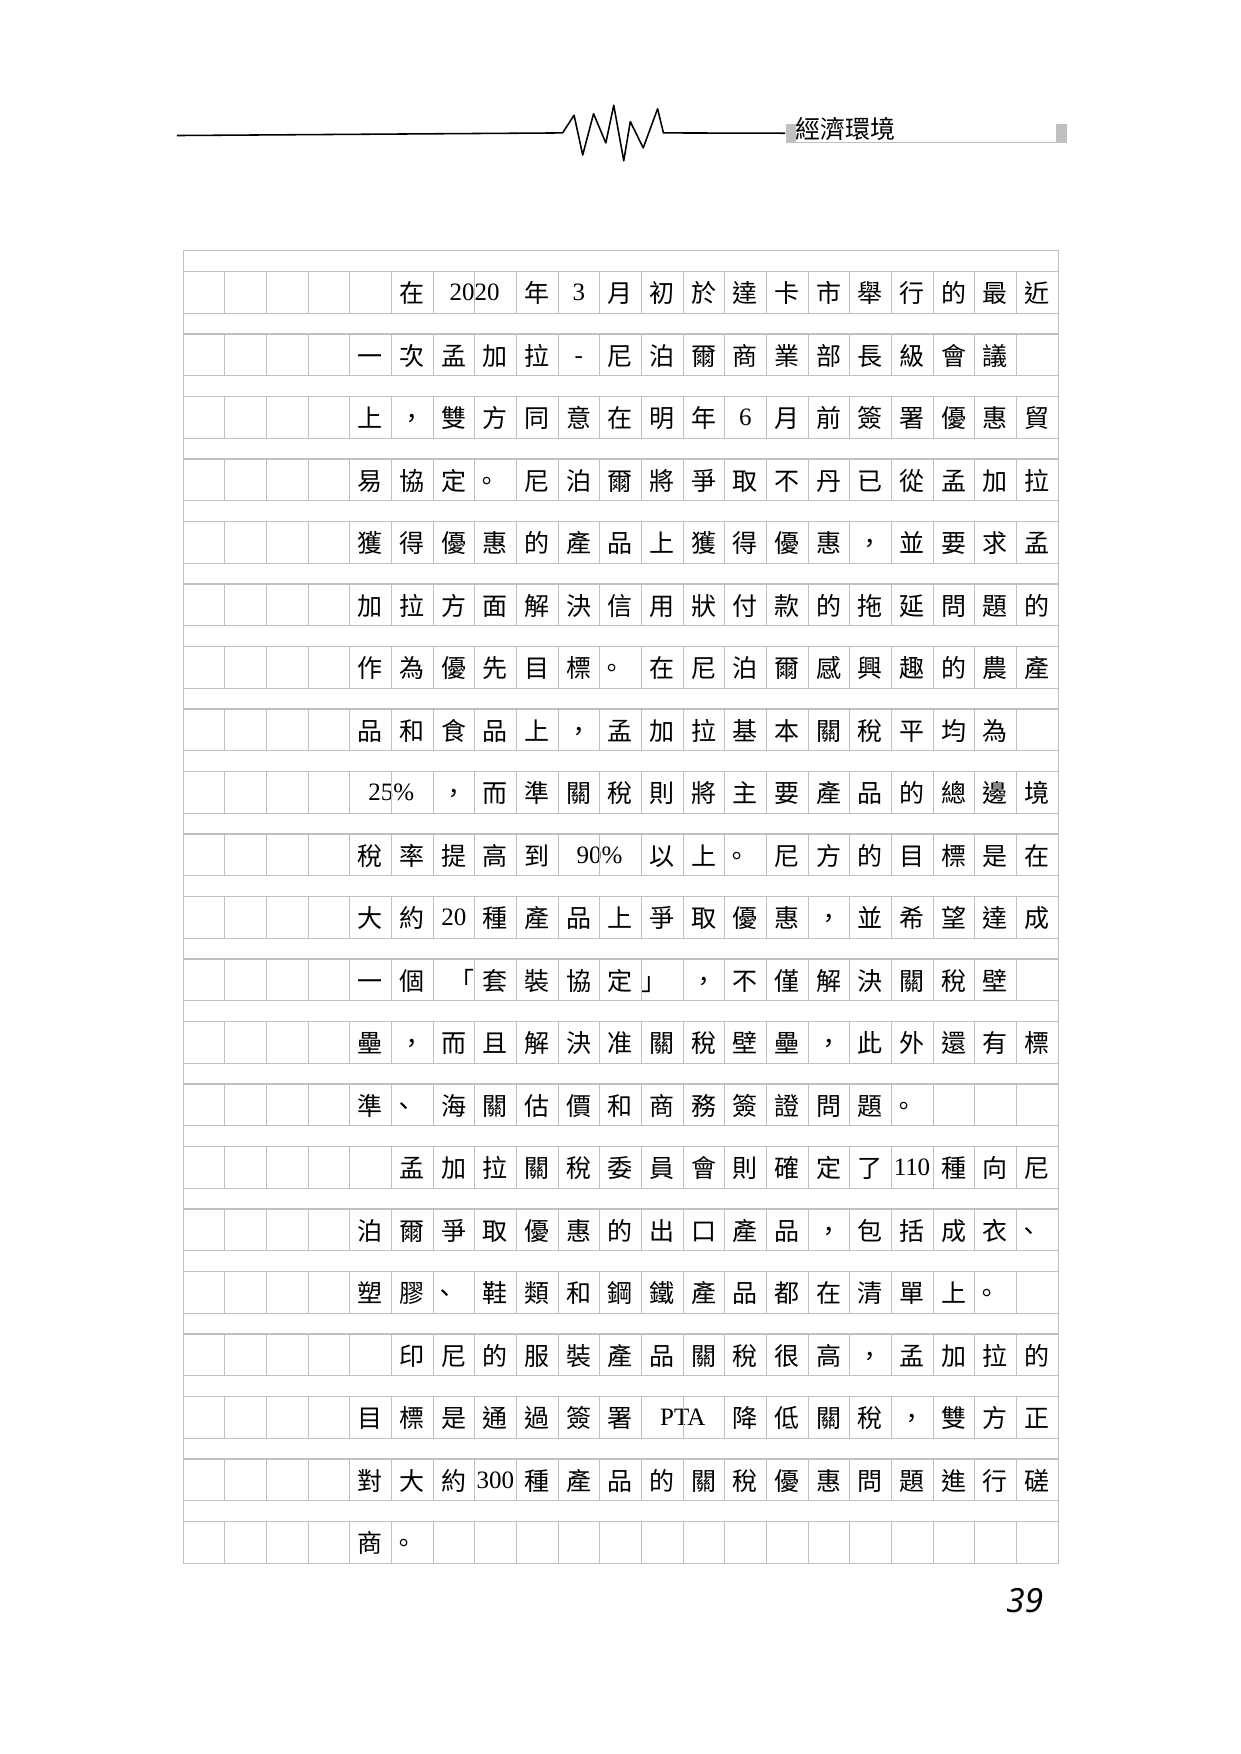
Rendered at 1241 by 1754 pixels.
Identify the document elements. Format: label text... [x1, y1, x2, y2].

text 印尼的服裝產品關稅很高，孟加拉的目標是通過簽署PTA降低關稅，雙方正對大約300種產品的關稅優惠問題進行磋商。 [975, 1522, 1016, 1563]
text 印尼的服裝產品關稅很高，孟加拉的目標是通過簽署PTA降低關稅，雙方正對大約300種產品的關稅優惠問題進行磋商。 [600, 1397, 641, 1438]
text 印尼的服裝產品關稅很高，孟加拉的目標是通過簽署PTA降低關稅，雙方正對大約300種產品的關稅優惠問題進行磋商。 [475, 1522, 516, 1563]
text 印尼的服裝產品關稅很高，孟加拉的目標是通過簽署PTA降低關稅，雙方正對大約300種產品的關稅優惠問題進行磋商。 [517, 1460, 558, 1500]
text 印尼的服裝產品關稅很高，孟加拉的目標是通過簽署PTA降低關稅，雙方正對大約300種產品的關稅優惠問題進行磋商。 [330, 1439, 1058, 1458]
text 孟加拉關稅委員會則確定了110種向尼泊爾爭取優惠的出口產品，包括成衣、塑膠、鞋類和鋼鐵產品都在清單上。 [767, 1272, 808, 1313]
text 印尼的服裝產品關稅很高，孟加拉的目標是通過簽署PTA降低關稅，雙方正對大約300種產品的關稅優惠問題進行磋商。 [642, 1460, 683, 1500]
text 印尼的服裝產品關稅很高，孟加拉的目標是通過簽署PTA降低關稅，雙方正對大約300種產品的關稅優惠問題進行磋商。 [934, 1460, 974, 1500]
text 印尼的服裝產品關稅很高，孟加拉的目標是通過簽署PTA降低關稅，雙方正對大約300種產品的關稅優惠問題進行磋商。 [725, 1460, 766, 1500]
text 孟加拉關稅委員會則確定了110種向尼泊爾爭取優惠的出口產品，包括成衣、塑膠、鞋類和鋼鐵產品都在清單上。 [809, 1147, 849, 1188]
text 印尼的服裝產品關稅很高，孟加拉的目標是通過簽署PTA降低關稅，雙方正對大約300種產品的關稅優惠問題進行磋商。 [684, 1522, 724, 1563]
text 孟加拉關稅委員會則確定了110種向尼泊爾爭取優惠的出口產品，包括成衣、塑膠、鞋類和鋼鐵產品都在清單上。 [392, 1210, 433, 1250]
text 孟加拉關稅委員會則確定了110種向尼泊爾爭取優惠的出口產品，包括成衣、塑膠、鞋類和鋼鐵產品都在清單上。 [434, 1210, 474, 1250]
text 印尼的服裝產品關稅很高，孟加拉的目標是通過簽署PTA降低關稅，雙方正對大約300種產品的關稅優惠問題進行磋商。 [330, 1501, 1058, 1521]
text 印尼的服裝產品關稅很高，孟加拉的目標是通過簽署PTA降低關稅，雙方正對大約300種產品的關稅優惠問題進行磋商。 [892, 1522, 933, 1563]
text 印尼的服裝產品關稅很高，孟加拉的目標是通過簽署PTA降低關稅，雙方正對大約300種產品的關稅優惠問題進行磋商。 [684, 1397, 724, 1438]
text 印尼的服裝產品關稅很高，孟加拉的目標是通過簽署PTA降低關稅，雙方正對大約300種產品的關稅優惠問題進行磋商。 [392, 1460, 433, 1500]
text 印尼的服裝產品關稅很高，孟加拉的目標是通過簽署PTA降低關稅，雙方正對大約300種產品的關稅優惠問題進行磋商。 [559, 1397, 599, 1438]
text 孟加拉關稅委員會則確定了110種向尼泊爾爭取優惠的出口產品，包括成衣、塑膠、鞋類和鋼鐵產品都在清單上。 [892, 1210, 933, 1250]
text 孟加拉關稅委員會則確定了110種向尼泊爾爭取優惠的出口產品，包括成衣、塑膠、鞋類和鋼鐵產品都在清單上。 [330, 1189, 1058, 1208]
text 孟加拉關稅委員會則確定了110種向尼泊爾爭取優惠的出口產品，包括成衣、塑膠、鞋類和鋼鐵產品都在清單上。 [642, 1272, 683, 1313]
text 孟加拉關稅委員會則確定了110種向尼泊爾爭取優惠的出口產品，包括成衣、塑膠、鞋類和鋼鐵產品都在清單上。 [434, 1147, 474, 1188]
text 孟加拉關稅委員會則確定了110種向尼泊爾爭取優惠的出口產品，包括成衣、塑膠、鞋類和鋼鐵產品都在清單上。 [600, 1272, 641, 1313]
text 印尼的服裝產品關稅很高，孟加拉的目標是通過簽署PTA降低關稅，雙方正對大約300種產品的關稅優惠問題進行磋商。 [475, 1335, 516, 1375]
text 印尼的服裝產品關稅很高，孟加拉的目標是通過簽署PTA降低關稅，雙方正對大約300種產品的關稅優惠問題進行磋商。 [517, 1522, 558, 1563]
text 孟加拉關稅委員會則確定了110種向尼泊爾爭取優惠的出口產品，包括成衣、塑膠、鞋類和鋼鐵產品都在清單上。 [350, 1210, 391, 1250]
text 印尼的服裝產品關稅很高，孟加拉的目標是通過簽署PTA降低關稅，雙方正對大約300種產品的關稅優惠問題進行磋商。 [1017, 1522, 1058, 1563]
text 印尼的服裝產品關稅很高，孟加拉的目標是通過簽署PTA降低關稅，雙方正對大約300種產品的關稅優惠問題進行磋商。 [892, 1460, 933, 1500]
text 在2020年3月初於達卡市舉行的最近一次孟加拉-尼泊爾商業部長級會議上，雙方同意在明年6月前簽署優惠貿易協定。尼泊爾將爭取不丹已從孟加拉獲得優惠的產品上獲得優惠，並要求孟加拉方面解決信用狀付款的拖延問題的作為優先目標。在尼泊爾感興趣的農產品和食品上，孟加拉基本關稅平均為25%，而準關稅則將主要產品的總邊境稅率提高到90%以上。尼方的目標是在大約20種產品上爭取優惠，並希望達成一個「套裝協定」，不僅解決關稅壁壘，而且解決准關稅壁壘，此外還有標準、海關估價和商務簽證問題。 [330, 314, 1058, 333]
text 印尼的服裝產品關稅很高，孟加拉的目標是通過簽署PTA降低關稅，雙方正對大約300種產品的關稅優惠問題進行磋商。 [767, 1397, 808, 1438]
text 在2020年3月初於達卡市舉行的最近一次孟加拉-尼泊爾商業部長級會議上，雙方同意在明年6月前簽署優惠貿易協定。尼泊爾將爭取不丹已從孟加拉獲得優惠的產品上獲得優惠，並要求孟加拉方面解決信用狀付款的拖延問題的作為優先目標。在尼泊爾感興趣的農產品和食品上，孟加拉基本關稅平均為25%，而準關稅則將主要產品的總邊境稅率提高到90%以上。尼方的目標是在大約20種產品上爭取優惠，並希望達成一個「套裝協定」，不僅解決關稅壁壘，而且解決准關稅壁壘，此外還有標準、海關估價和商務簽證問題。 [330, 439, 1058, 458]
text 印尼的服裝產品關稅很高，孟加拉的目標是通過簽署PTA降低關稅，雙方正對大約300種產品的關稅優惠問題進行磋商。 [809, 1397, 849, 1438]
text 印尼的服裝產品關稅很高，孟加拉的目標是通過簽署PTA降低關稅，雙方正對大約300種產品的關稅優惠問題進行磋商。 [600, 1335, 641, 1375]
text 印尼的服裝產品關稅很高，孟加拉的目標是通過簽署PTA降低關稅，雙方正對大約300種產品的關稅優惠問題進行磋商。 [434, 1397, 474, 1438]
text 孟加拉關稅委員會則確定了110種向尼泊爾爭取優惠的出口產品，包括成衣、塑膠、鞋類和鋼鐵產品都在清單上。 [975, 1147, 1016, 1188]
text 孟加拉關稅委員會則確定了110種向尼泊爾爭取優惠的出口產品，包括成衣、塑膠、鞋類和鋼鐵產品都在清單上。 [330, 1126, 1058, 1146]
text 孟加拉關稅委員會則確定了110種向尼泊爾爭取優惠的出口產品，包括成衣、塑膠、鞋類和鋼鐵產品都在清單上。 [975, 1272, 1016, 1313]
text 印尼的服裝產品關稅很高，孟加拉的目標是通過簽署PTA降低關稅，雙方正對大約300種產品的關稅優惠問題進行磋商。 [392, 1522, 433, 1563]
text 孟加拉關稅委員會則確定了110種向尼泊爾爭取優惠的出口產品，包括成衣、塑膠、鞋類和鋼鐵產品都在清單上。 [684, 1210, 724, 1250]
text 孟加拉關稅委員會則確定了110種向尼泊爾爭取優惠的出口產品，包括成衣、塑膠、鞋類和鋼鐵產品都在清單上。 [809, 1210, 849, 1250]
text 在2020年3月初於達卡市舉行的最近一次孟加拉-尼泊爾商業部長級會議上，雙方同意在明年6月前簽署優惠貿易協定。尼泊爾將爭取不丹已從孟加拉獲得優惠的產品上獲得優惠，並要求孟加拉方面解決信用狀付款的拖延問題的作為優先目標。在尼泊爾感興趣的農產品和食品上，孟加拉基本關稅平均為25%，而準關稅則將主要產品的總邊境稅率提高到90%以上。尼方的目標是在大約20種產品上爭取優惠，並希望達成一個「套裝協定」，不僅解決關稅壁壘，而且解決准關稅壁壘，此外還有標準、海關估價和商務簽證問題。 [330, 814, 1058, 833]
text 印尼的服裝產品關稅很高，孟加拉的目標是通過簽署PTA降低關稅，雙方正對大約300種產品的關稅優惠問題進行磋商。 [850, 1522, 891, 1563]
text 孟加拉關稅委員會則確定了110種向尼泊爾爭取優惠的出口產品，包括成衣、塑膠、鞋類和鋼鐵產品都在清單上。 [517, 1147, 558, 1188]
text 孟加拉關稅委員會則確定了110種向尼泊爾爭取優惠的出口產品，包括成衣、塑膠、鞋類和鋼鐵產品都在清單上。 [1017, 1210, 1058, 1250]
text 孟加拉關稅委員會則確定了110種向尼泊爾爭取優惠的出口產品，包括成衣、塑膠、鞋類和鋼鐵產品都在清單上。 [642, 1147, 683, 1188]
text 印尼的服裝產品關稅很高，孟加拉的目標是通過簽署PTA降低關稅，雙方正對大約300種產品的關稅優惠問題進行磋商。 [684, 1460, 724, 1500]
text 印尼的服裝產品關稅很高，孟加拉的目標是通過簽署PTA降低關稅，雙方正對大約300種產品的關稅優惠問題進行磋商。 [642, 1335, 683, 1375]
text 孟加拉關稅委員會則確定了110種向尼泊爾爭取優惠的出口產品，包括成衣、塑膠、鞋類和鋼鐵產品都在清單上。 [434, 1272, 474, 1313]
text 印尼的服裝產品關稅很高，孟加拉的目標是通過簽署PTA降低關稅，雙方正對大約300種產品的關稅優惠問題進行磋商。 [767, 1460, 808, 1500]
text 印尼的服裝產品關稅很高，孟加拉的目標是通過簽署PTA降低關稅，雙方正對大約300種產品的關稅優惠問題進行磋商。 [809, 1335, 849, 1375]
text 孟加拉關稅委員會則確定了110種向尼泊爾爭取優惠的出口產品，包括成衣、塑膠、鞋類和鋼鐵產品都在清單上。 [684, 1272, 724, 1313]
text 孟加拉關稅委員會則確定了110種向尼泊爾爭取優惠的出口產品，包括成衣、塑膠、鞋類和鋼鐵產品都在清單上。 [850, 1147, 891, 1188]
text 印尼的服裝產品關稅很高，孟加拉的目標是通過簽署PTA降低關稅，雙方正對大約300種產品的關稅優惠問題進行磋商。 [559, 1460, 599, 1500]
text 印尼的服裝產品關稅很高，孟加拉的目標是通過簽署PTA降低關稅，雙方正對大約300種產品的關稅優惠問題進行磋商。 [850, 1460, 891, 1500]
text 在2020年3月初於達卡市舉行的最近一次孟加拉-尼泊爾商業部長級會議上，雙方同意在明年6月前簽署優惠貿易協定。尼泊爾將爭取不丹已從孟加拉獲得優惠的產品上獲得優惠，並要求孟加拉方面解決信用狀付款的拖延問題的作為優先目標。在尼泊爾感興趣的農產品和食品上，孟加拉基本關稅平均為25%，而準關稅則將主要產品的總邊境稅率提高到90%以上。尼方的目標是在大約20種產品上爭取優惠，並希望達成一個「套裝協定」，不僅解決關稅壁壘，而且解決准關稅壁壘，此外還有標準、海關估價和商務簽證問題。 [330, 626, 1058, 646]
text 印尼的服裝產品關稅很高，孟加拉的目標是通過簽署PTA降低關稅，雙方正對大約300種產品的關稅優惠問題進行磋商。 [1017, 1460, 1058, 1500]
text 孟加拉關稅委員會則確定了110種向尼泊爾爭取優惠的出口產品，包括成衣、塑膠、鞋類和鋼鐵產品都在清單上。 [350, 1147, 391, 1188]
text 印尼的服裝產品關稅很高，孟加拉的目標是通過簽署PTA降低關稅，雙方正對大約300種產品的關稅優惠問題進行磋商。 [434, 1522, 474, 1563]
text 孟加拉關稅委員會則確定了110種向尼泊爾爭取優惠的出口產品，包括成衣、塑膠、鞋類和鋼鐵產品都在清單上。 [809, 1272, 849, 1313]
text 印尼的服裝產品關稅很高，孟加拉的目標是通過簽署PTA降低關稅，雙方正對大約300種產品的關稅優惠問題進行磋商。 [330, 1314, 1058, 1333]
text 印尼的服裝產品關稅很高，孟加拉的目標是通過簽署PTA降低關稅，雙方正對大約300種產品的關稅優惠問題進行磋商。 [975, 1335, 1016, 1375]
text 印尼的服裝產品關稅很高，孟加拉的目標是通過簽署PTA降低關稅，雙方正對大約300種產品的關稅優惠問題進行磋商。 [559, 1522, 599, 1563]
text 孟加拉關稅委員會則確定了110種向尼泊爾爭取優惠的出口產品，包括成衣、塑膠、鞋類和鋼鐵產品都在清單上。 [559, 1272, 599, 1313]
text 孟加拉關稅委員會則確定了110種向尼泊爾爭取優惠的出口產品，包括成衣、塑膠、鞋類和鋼鐵產品都在清單上。 [892, 1147, 933, 1188]
text 在2020年3月初於達卡市舉行的最近一次孟加拉-尼泊爾商業部長級會議上，雙方同意在明年6月前簽署優惠貿易協定。尼泊爾將爭取不丹已從孟加拉獲得優惠的產品上獲得優惠，並要求孟加拉方面解決信用狀付款的拖延問題的作為優先目標。在尼泊爾感興趣的農產品和食品上，孟加拉基本關稅平均為25%，而準關稅則將主要產品的總邊境稅率提高到90%以上。尼方的目標是在大約20種產品上爭取優惠，並希望達成一個「套裝協定」，不僅解決關稅壁壘，而且解決准關稅壁壘，此外還有標準、海關估價和商務簽證問題。 [330, 376, 1058, 396]
text 在2020年3月初於達卡市舉行的最近一次孟加拉-尼泊爾商業部長級會議上，雙方同意在明年6月前簽署優惠貿易協定。尼泊爾將爭取不丹已從孟加拉獲得優惠的產品上獲得優惠，並要求孟加拉方面解決信用狀付款的拖延問題的作為優先目標。在尼泊爾感興趣的農產品和食品上，孟加拉基本關稅平均為25%，而準關稅則將主要產品的總邊境稅率提高到90%以上。尼方的目標是在大約20種產品上爭取優惠，並希望達成一個「套裝協定」，不僅解決關稅壁壘，而且解決准關稅壁壘，此外還有標準、海關估價和商務簽證問題。 [330, 939, 1058, 958]
text 印尼的服裝產品關稅很高，孟加拉的目標是通過簽署PTA降低關稅，雙方正對大約300種產品的關稅優惠問題進行磋商。 [767, 1335, 808, 1375]
text 孟加拉關稅委員會則確定了110種向尼泊爾爭取優惠的出口產品，包括成衣、塑膠、鞋類和鋼鐵產品都在清單上。 [600, 1210, 641, 1250]
text 印尼的服裝產品關稅很高，孟加拉的目標是通過簽署PTA降低關稅，雙方正對大約300種產品的關稅優惠問題進行磋商。 [767, 1522, 808, 1563]
text 孟加拉關稅委員會則確定了110種向尼泊爾爭取優惠的出口產品，包括成衣、塑膠、鞋類和鋼鐵產品都在清單上。 [725, 1147, 766, 1188]
text 孟加拉關稅委員會則確定了110種向尼泊爾爭取優惠的出口產品，包括成衣、塑膠、鞋類和鋼鐵產品都在清單上。 [392, 1147, 433, 1188]
text 印尼的服裝產品關稅很高，孟加拉的目標是通過簽署PTA降低關稅，雙方正對大約300種產品的關稅優惠問題進行磋商。 [934, 1522, 974, 1563]
text 印尼的服裝產品關稅很高，孟加拉的目標是通過簽署PTA降低關稅，雙方正對大約300種產品的關稅優惠問題進行磋商。 [1017, 1397, 1058, 1438]
text 孟加拉關稅委員會則確定了110種向尼泊爾爭取優惠的出口產品，包括成衣、塑膠、鞋類和鋼鐵產品都在清單上。 [767, 1147, 808, 1188]
text 孟加拉關稅委員會則確定了110種向尼泊爾爭取優惠的出口產品，包括成衣、塑膠、鞋類和鋼鐵產品都在清單上。 [475, 1272, 516, 1313]
text 在2020年3月初於達卡市舉行的最近一次孟加拉-尼泊爾商業部長級會議上，雙方同意在明年6月前簽署優惠貿易協定。尼泊爾將爭取不丹已從孟加拉獲得優惠的產品上獲得優惠，並要求孟加拉方面解決信用狀付款的拖延問題的作為優先目標。在尼泊爾感興趣的農產品和食品上，孟加拉基本關稅平均為25%，而準關稅則將主要產品的總邊境稅率提高到90%以上。尼方的目標是在大約20種產品上爭取優惠，並希望達成一個「套裝協定」，不僅解決關稅壁壘，而且解決准關稅壁壘，此外還有標準、海關估價和商務簽證問題。 [330, 251, 1058, 271]
text 孟加拉關稅委員會則確定了110種向尼泊爾爭取優惠的出口產品，包括成衣、塑膠、鞋類和鋼鐵產品都在清單上。 [475, 1147, 516, 1188]
text 印尼的服裝產品關稅很高，孟加拉的目標是通過簽署PTA降低關稅，雙方正對大約300種產品的關稅優惠問題進行磋商。 [975, 1397, 1016, 1438]
text 印尼的服裝產品關稅很高，孟加拉的目標是通過簽署PTA降低關稅，雙方正對大約300種產品的關稅優惠問題進行磋商。 [517, 1397, 558, 1438]
text 孟加拉關稅委員會則確定了110種向尼泊爾爭取優惠的出口產品，包括成衣、塑膠、鞋類和鋼鐵產品都在清單上。 [934, 1272, 974, 1313]
text 孟加拉關稅委員會則確定了110種向尼泊爾爭取優惠的出口產品，包括成衣、塑膠、鞋類和鋼鐵產品都在清單上。 [392, 1272, 433, 1313]
text 印尼的服裝產品關稅很高，孟加拉的目標是通過簽署PTA降低關稅，雙方正對大約300種產品的關稅優惠問題進行磋商。 [350, 1397, 391, 1438]
text 印尼的服裝產品關稅很高，孟加拉的目標是通過簽署PTA降低關稅，雙方正對大約300種產品的關稅優惠問題進行磋商。 [934, 1397, 974, 1438]
text 印尼的服裝產品關稅很高，孟加拉的目標是通過簽署PTA降低關稅，雙方正對大約300種產品的關稅優惠問題進行磋商。 [475, 1460, 516, 1500]
text 印尼的服裝產品關稅很高，孟加拉的目標是通過簽署PTA降低關稅，雙方正對大約300種產品的關稅優惠問題進行磋商。 [330, 1376, 1058, 1396]
text 印尼的服裝產品關稅很高，孟加拉的目標是通過簽署PTA降低關稅，雙方正對大約300種產品的關稅優惠問題進行磋商。 [642, 1397, 683, 1438]
text 印尼的服裝產品關稅很高，孟加拉的目標是通過簽署PTA降低關稅，雙方正對大約300種產品的關稅優惠問題進行磋商。 [642, 1522, 683, 1563]
text 印尼的服裝產品關稅很高，孟加拉的目標是通過簽署PTA降低關稅，雙方正對大約300種產品的關稅優惠問題進行磋商。 [600, 1460, 641, 1500]
text 印尼的服裝產品關稅很高，孟加拉的目標是通過簽署PTA降低關稅，雙方正對大約300種產品的關稅優惠問題進行磋商。 [850, 1335, 891, 1375]
text 印尼的服裝產品關稅很高，孟加拉的目標是通過簽署PTA降低關稅，雙方正對大約300種產品的關稅優惠問題進行磋商。 [392, 1335, 433, 1375]
text 孟加拉關稅委員會則確定了110種向尼泊爾爭取優惠的出口產品，包括成衣、塑膠、鞋類和鋼鐵產品都在清單上。 [934, 1210, 974, 1250]
text 孟加拉關稅委員會則確定了110種向尼泊爾爭取優惠的出口產品，包括成衣、塑膠、鞋類和鋼鐵產品都在清單上。 [642, 1210, 683, 1250]
text 印尼的服裝產品關稅很高，孟加拉的目標是通過簽署PTA降低關稅，雙方正對大約300種產品的關稅優惠問題進行磋商。 [1017, 1335, 1058, 1375]
text 印尼的服裝產品關稅很高，孟加拉的目標是通過簽署PTA降低關稅，雙方正對大約300種產品的關稅優惠問題進行磋商。 [350, 1522, 391, 1563]
text 印尼的服裝產品關稅很高，孟加拉的目標是通過簽署PTA降低關稅，雙方正對大約300種產品的關稅優惠問題進行磋商。 [434, 1335, 474, 1375]
text 孟加拉關稅委員會則確定了110種向尼泊爾爭取優惠的出口產品，包括成衣、塑膠、鞋類和鋼鐵產品都在清單上。 [725, 1272, 766, 1313]
text 孟加拉關稅委員會則確定了110種向尼泊爾爭取優惠的出口產品，包括成衣、塑膠、鞋類和鋼鐵產品都在清單上。 [559, 1210, 599, 1250]
text 印尼的服裝產品關稅很高，孟加拉的目標是通過簽署PTA降低關稅，雙方正對大約300種產品的關稅優惠問題進行磋商。 [434, 1460, 474, 1500]
text 印尼的服裝產品關稅很高，孟加拉的目標是通過簽署PTA降低關稅，雙方正對大約300種產品的關稅優惠問題進行磋商。 [600, 1522, 641, 1563]
text 在2020年3月初於達卡市舉行的最近一次孟加拉-尼泊爾商業部長級會議上，雙方同意在明年6月前簽署優惠貿易協定。尼泊爾將爭取不丹已從孟加拉獲得優惠的產品上獲得優惠，並要求孟加拉方面解決信用狀付款的拖延問題的作為優先目標。在尼泊爾感興趣的農產品和食品上，孟加拉基本關稅平均為25%，而準關稅則將主要產品的總邊境稅率提高到90%以上。尼方的目標是在大約20種產品上爭取優惠，並希望達成一個「套裝協定」，不僅解決關稅壁壘，而且解決准關稅壁壘，此外還有標準、海關估價和商務簽證問題。 [330, 876, 1058, 896]
text 孟加拉關稅委員會則確定了110種向尼泊爾爭取優惠的出口產品，包括成衣、塑膠、鞋類和鋼鐵產品都在清單上。 [850, 1210, 891, 1250]
text 印尼的服裝產品關稅很高，孟加拉的目標是通過簽署PTA降低關稅，雙方正對大約300種產品的關稅優惠問題進行磋商。 [809, 1460, 849, 1500]
text 孟加拉關稅委員會則確定了110種向尼泊爾爭取優惠的出口產品，包括成衣、塑膠、鞋類和鋼鐵產品都在清單上。 [559, 1147, 599, 1188]
text 孟加拉關稅委員會則確定了110種向尼泊爾爭取優惠的出口產品，包括成衣、塑膠、鞋類和鋼鐵產品都在清單上。 [850, 1272, 891, 1313]
text 孟加拉關稅委員會則確定了110種向尼泊爾爭取優惠的出口產品，包括成衣、塑膠、鞋類和鋼鐵產品都在清單上。 [725, 1210, 766, 1250]
text 印尼的服裝產品關稅很高，孟加拉的目標是通過簽署PTA降低關稅，雙方正對大約300種產品的關稅優惠問題進行磋商。 [892, 1335, 933, 1375]
text 印尼的服裝產品關稅很高，孟加拉的目標是通過簽署PTA降低關稅，雙方正對大約300種產品的關稅優惠問題進行磋商。 [350, 1335, 391, 1375]
text 印尼的服裝產品關稅很高，孟加拉的目標是通過簽署PTA降低關稅，雙方正對大約300種產品的關稅優惠問題進行磋商。 [892, 1397, 933, 1438]
text 印尼的服裝產品關稅很高，孟加拉的目標是通過簽署PTA降低關稅，雙方正對大約300種產品的關稅優惠問題進行磋商。 [809, 1522, 849, 1563]
text 在2020年3月初於達卡市舉行的最近一次孟加拉-尼泊爾商業部長級會議上，雙方同意在明年6月前簽署優惠貿易協定。尼泊爾將爭取不丹已從孟加拉獲得優惠的產品上獲得優惠，並要求孟加拉方面解決信用狀付款的拖延問題的作為優先目標。在尼泊爾感興趣的農產品和食品上，孟加拉基本關稅平均為25%，而準關稅則將主要產品的總邊境稅率提高到90%以上。尼方的目標是在大約20種產品上爭取優惠，並希望達成一個「套裝協定」，不僅解決關稅壁壘，而且解決准關稅壁壘，此外還有標準、海關估價和商務簽證問題。 [330, 751, 1058, 771]
text 孟加拉關稅委員會則確定了110種向尼泊爾爭取優惠的出口產品，包括成衣、塑膠、鞋類和鋼鐵產品都在清單上。 [1017, 1272, 1058, 1313]
text 印尼的服裝產品關稅很高，孟加拉的目標是通過簽署PTA降低關稅，雙方正對大約300種產品的關稅優惠問題進行磋商。 [517, 1335, 558, 1375]
text 在2020年3月初於達卡市舉行的最近一次孟加拉-尼泊爾商業部長級會議上，雙方同意在明年6月前簽署優惠貿易協定。尼泊爾將爭取不丹已從孟加拉獲得優惠的產品上獲得優惠，並要求孟加拉方面解決信用狀付款的拖延問題的作為優先目標。在尼泊爾感興趣的農產品和食品上，孟加拉基本關稅平均為25%，而準關稅則將主要產品的總邊境稅率提高到90%以上。尼方的目標是在大約20種產品上爭取優惠，並希望達成一個「套裝協定」，不僅解決關稅壁壘，而且解決准關稅壁壘，此外還有標準、海關估價和商務簽證問題。 [330, 501, 1058, 521]
text 孟加拉關稅委員會則確定了110種向尼泊爾爭取優惠的出口產品，包括成衣、塑膠、鞋類和鋼鐵產品都在清單上。 [475, 1210, 516, 1250]
text 孟加拉關稅委員會則確定了110種向尼泊爾爭取優惠的出口產品，包括成衣、塑膠、鞋類和鋼鐵產品都在清單上。 [350, 1272, 391, 1313]
text 印尼的服裝產品關稅很高，孟加拉的目標是通過簽署PTA降低關稅，雙方正對大約300種產品的關稅優惠問題進行磋商。 [725, 1522, 766, 1563]
text 在2020年3月初於達卡市舉行的最近一次孟加拉-尼泊爾商業部長級會議上，雙方同意在明年6月前簽署優惠貿易協定。尼泊爾將爭取不丹已從孟加拉獲得優惠的產品上獲得優惠，並要求孟加拉方面解決信用狀付款的拖延問題的作為優先目標。在尼泊爾感興趣的農產品和食品上，孟加拉基本關稅平均為25%，而準關稅則將主要產品的總邊境稅率提高到90%以上。尼方的目標是在大約20種產品上爭取優惠，並希望達成一個「套裝協定」，不僅解決關稅壁壘，而且解決准關稅壁壘，此外還有標準、海關估價和商務簽證問題。 [330, 564, 1058, 583]
text 印尼的服裝產品關稅很高，孟加拉的目標是通過簽署PTA降低關稅，雙方正對大約300種產品的關稅優惠問題進行磋商。 [559, 1335, 599, 1375]
text 印尼的服裝產品關稅很高，孟加拉的目標是通過簽署PTA降低關稅，雙方正對大約300種產品的關稅優惠問題進行磋商。 [934, 1335, 974, 1375]
text 在2020年3月初於達卡市舉行的最近一次孟加拉-尼泊爾商業部長級會議上，雙方同意在明年6月前簽署優惠貿易協定。尼泊爾將爭取不丹已從孟加拉獲得優惠的產品上獲得優惠，並要求孟加拉方面解決信用狀付款的拖延問題的作為優先目標。在尼泊爾感興趣的農產品和食品上，孟加拉基本關稅平均為25%，而準關稅則將主要產品的總邊境稅率提高到90%以上。尼方的目標是在大約20種產品上爭取優惠，並希望達成一個「套裝協定」，不僅解決關稅壁壘，而且解決准關稅壁壘，此外還有標準、海關估價和商務簽證問題。 [330, 1064, 1058, 1083]
text 印尼的服裝產品關稅很高，孟加拉的目標是通過簽署PTA降低關稅，雙方正對大約300種產品的關稅優惠問題進行磋商。 [725, 1397, 766, 1438]
text 孟加拉關稅委員會則確定了110種向尼泊爾爭取優惠的出口產品，包括成衣、塑膠、鞋類和鋼鐵產品都在清單上。 [517, 1272, 558, 1313]
text 在2020年3月初於達卡市舉行的最近一次孟加拉-尼泊爾商業部長級會議上，雙方同意在明年6月前簽署優惠貿易協定。尼泊爾將爭取不丹已從孟加拉獲得優惠的產品上獲得優惠，並要求孟加拉方面解決信用狀付款的拖延問題的作為優先目標。在尼泊爾感興趣的農產品和食品上，孟加拉基本關稅平均為25%，而準關稅則將主要產品的總邊境稅率提高到90%以上。尼方的目標是在大約20種產品上爭取優惠，並希望達成一個「套裝協定」，不僅解決關稅壁壘，而且解決准關稅壁壘，此外還有標準、海關估價和商務簽證問題。 [330, 689, 1058, 708]
text 孟加拉關稅委員會則確定了110種向尼泊爾爭取優惠的出口產品，包括成衣、塑膠、鞋類和鋼鐵產品都在清單上。 [975, 1210, 1016, 1250]
text 印尼的服裝產品關稅很高，孟加拉的目標是通過簽署PTA降低關稅，雙方正對大約300種產品的關稅優惠問題進行磋商。 [975, 1460, 1016, 1500]
text 印尼的服裝產品關稅很高，孟加拉的目標是通過簽署PTA降低關稅，雙方正對大約300種產品的關稅優惠問題進行磋商。 [850, 1397, 891, 1438]
text 孟加拉關稅委員會則確定了110種向尼泊爾爭取優惠的出口產品，包括成衣、塑膠、鞋類和鋼鐵產品都在清單上。 [934, 1147, 974, 1188]
text 孟加拉關稅委員會則確定了110種向尼泊爾爭取優惠的出口產品，包括成衣、塑膠、鞋類和鋼鐵產品都在清單上。 [330, 1251, 1058, 1271]
text 孟加拉關稅委員會則確定了110種向尼泊爾爭取優惠的出口產品，包括成衣、塑膠、鞋類和鋼鐵產品都在清單上。 [1017, 1147, 1058, 1188]
text 孟加拉關稅委員會則確定了110種向尼泊爾爭取優惠的出口產品，包括成衣、塑膠、鞋類和鋼鐵產品都在清單上。 [892, 1272, 933, 1313]
text 印尼的服裝產品關稅很高，孟加拉的目標是通過簽署PTA降低關稅，雙方正對大約300種產品的關稅優惠問題進行磋商。 [350, 1460, 391, 1500]
text 孟加拉關稅委員會則確定了110種向尼泊爾爭取優惠的出口產品，包括成衣、塑膠、鞋類和鋼鐵產品都在清單上。 [767, 1210, 808, 1250]
text 孟加拉關稅委員會則確定了110種向尼泊爾爭取優惠的出口產品，包括成衣、塑膠、鞋類和鋼鐵產品都在清單上。 [517, 1210, 558, 1250]
text 在2020年3月初於達卡市舉行的最近一次孟加拉-尼泊爾商業部長級會議上，雙方同意在明年6月前簽署優惠貿易協定。尼泊爾將爭取不丹已從孟加拉獲得優惠的產品上獲得優惠，並要求孟加拉方面解決信用狀付款的拖延問題的作為優先目標。在尼泊爾感興趣的農產品和食品上，孟加拉基本關稅平均為25%，而準關稅則將主要產品的總邊境稅率提高到90%以上。尼方的目標是在大約20種產品上爭取優惠，並希望達成一個「套裝協定」，不僅解決關稅壁壘，而且解決准關稅壁壘，此外還有標準、海關估價和商務簽證問題。 [330, 1001, 1058, 1021]
text 印尼的服裝產品關稅很高，孟加拉的目標是通過簽署PTA降低關稅，雙方正對大約300種產品的關稅優惠問題進行磋商。 [475, 1397, 516, 1438]
text 印尼的服裝產品關稅很高，孟加拉的目標是通過簽署PTA降低關稅，雙方正對大約300種產品的關稅優惠問題進行磋商。 [725, 1335, 766, 1375]
text 印尼的服裝產品關稅很高，孟加拉的目標是通過簽署PTA降低關稅，雙方正對大約300種產品的關稅優惠問題進行磋商。 [392, 1397, 433, 1438]
text 印尼的服裝產品關稅很高，孟加拉的目標是通過簽署PTA降低關稅，雙方正對大約300種產品的關稅優惠問題進行磋商。 [684, 1335, 724, 1375]
text 孟加拉關稅委員會則確定了110種向尼泊爾爭取優惠的出口產品，包括成衣、塑膠、鞋類和鋼鐵產品都在清單上。 [600, 1147, 641, 1188]
text 孟加拉關稅委員會則確定了110種向尼泊爾爭取優惠的出口產品，包括成衣、塑膠、鞋類和鋼鐵產品都在清單上。 [684, 1147, 724, 1188]
